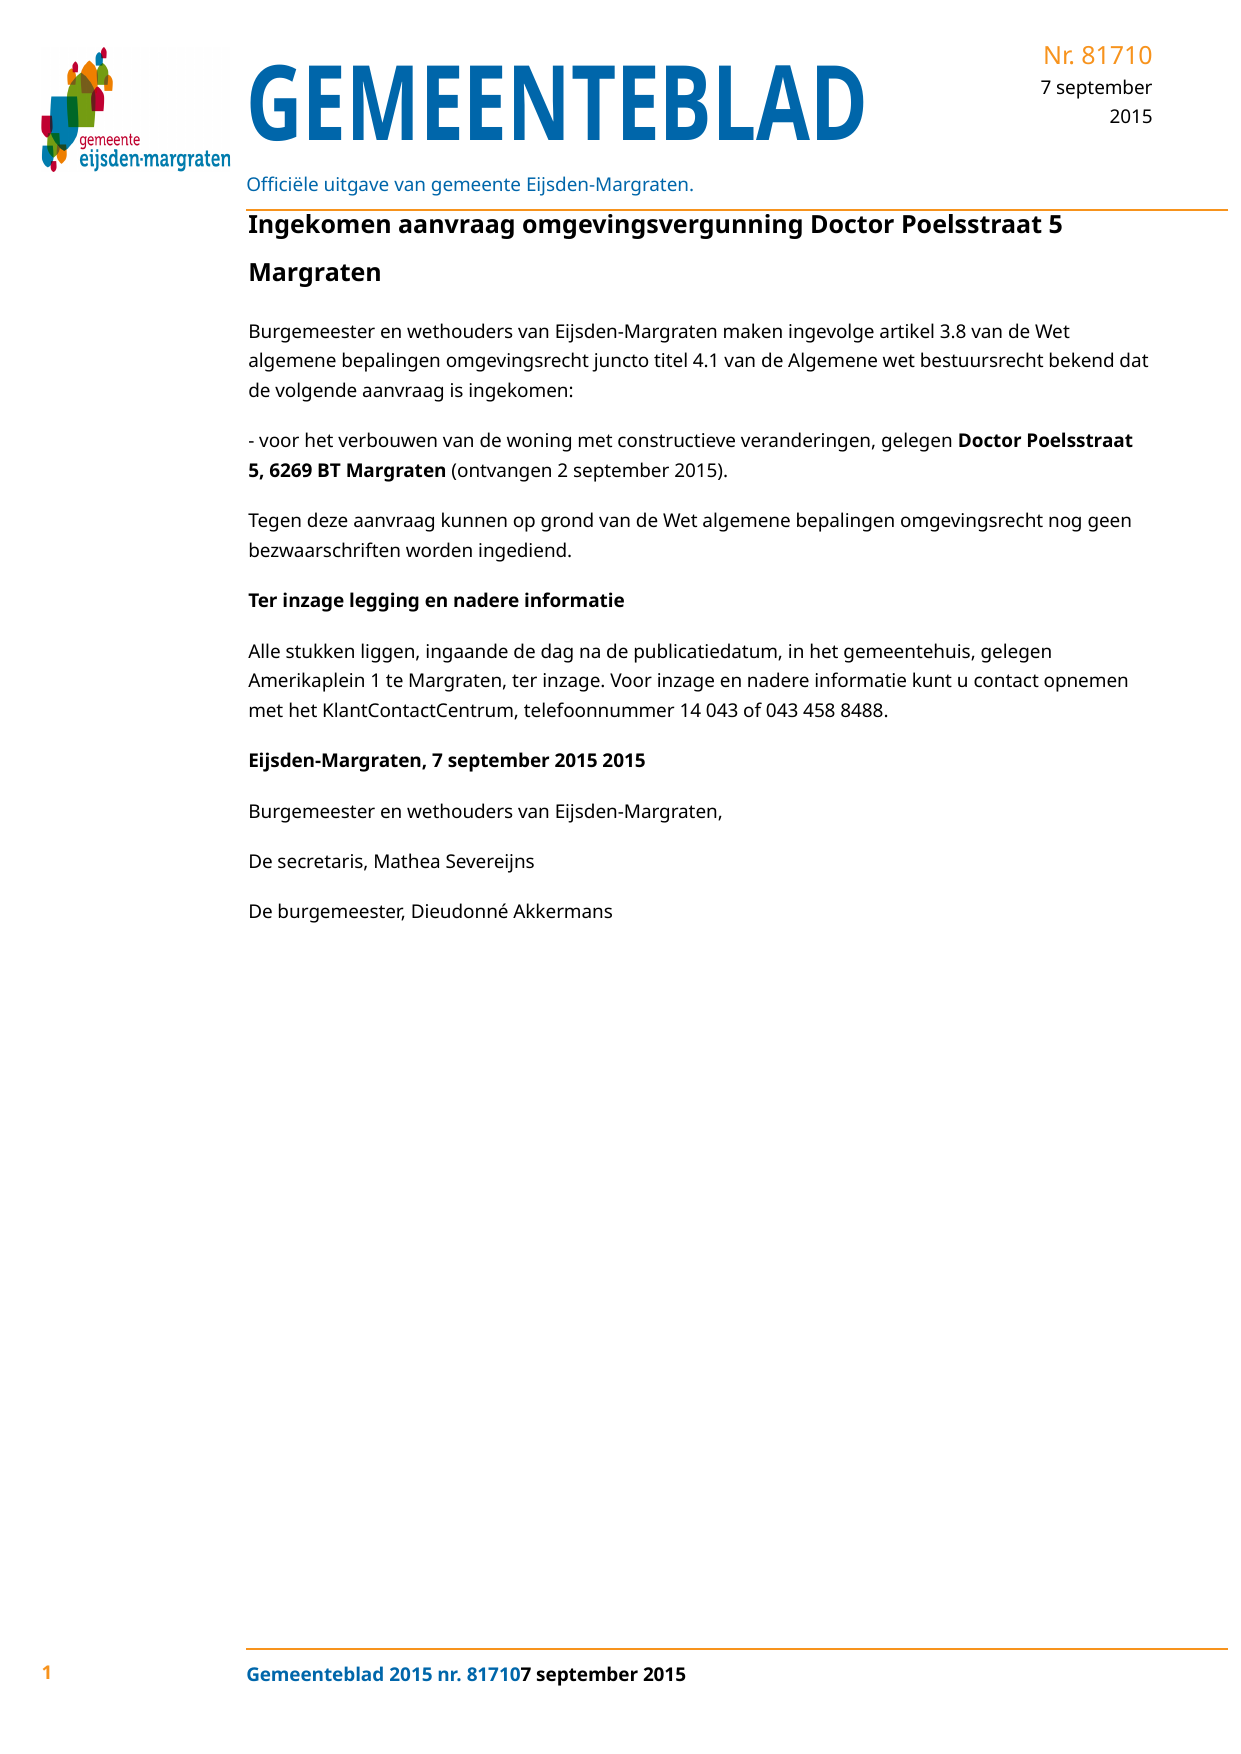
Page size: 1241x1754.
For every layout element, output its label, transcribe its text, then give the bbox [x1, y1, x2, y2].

text De burgemeester, Dieudonné Akkermans [248, 899, 1152, 924]
text Burgemeester en wethouders van Eijsden-Margraten maken ingevolge artikel 3.8 van de Wet algemene bepalingen omgevingsrecht juncto titel 4.1 van de Algemene wet bestuursrecht bekend dat de volgende aanvraag is ingekomen: [248, 318, 1152, 403]
text De secretaris, Mathea Severeijns [248, 848, 1152, 874]
text - voor het verbouwen van de woning met constructieve veranderingen, gelegen Doctor Poelsstraat 5, 6269 BT Margraten (ontvangen 2 september 2015). [248, 427, 1152, 483]
picture [41, 47, 231, 172]
text Ter inzage legging en nadere informatie [248, 587, 1152, 613]
text Eijsden-Margraten, 7 september 2015 2015 [248, 747, 1152, 773]
text Burgemeester en wethouders van Eijsden-Margraten, [248, 798, 1152, 824]
text Tegen deze aanvraag kunnen op grond van de Wet algemene bepalingen omgevingsrecht nog geen bezwaarschriften worden ingediend. [248, 507, 1152, 563]
text Ingekomen aanvraag omgevingsvergunning Doctor Poelsstraat 5 Margraten [248, 211, 1152, 288]
text Alle stukken liggen, ingaande de dag na de publicatiedatum, in het gemeentehuis, gelegen Amerikaplein 1 te Margraten, ter inzage. Voor inzage en nadere informatie kunt u contact opnemen met het KlantContactCentrum, telefoonnummer 14 043 of 043 458 8488. [248, 638, 1152, 723]
